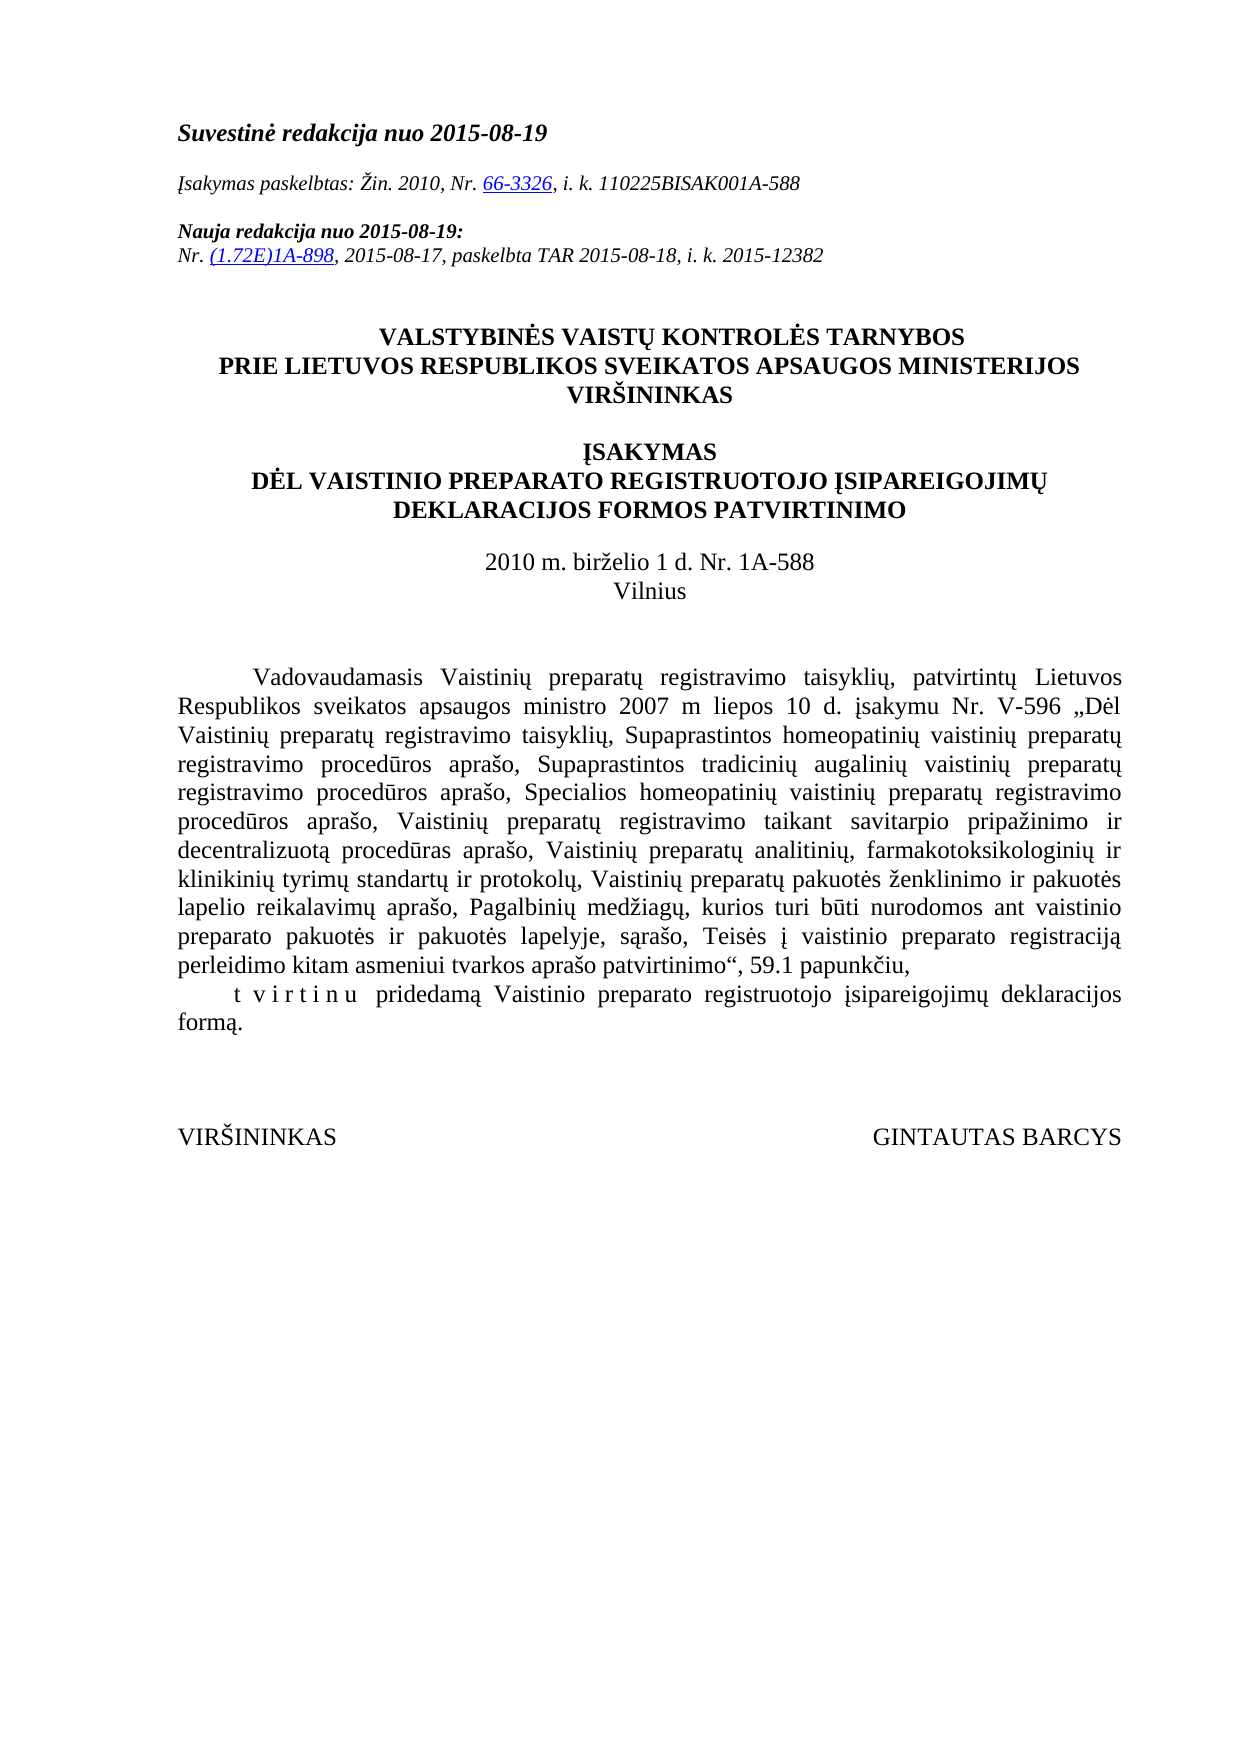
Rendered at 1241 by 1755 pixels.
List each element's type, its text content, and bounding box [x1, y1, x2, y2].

text Vadovaudamasis Vaistinių preparatų registravimo taisyklių, patvirtintų Lietuvos Respublikos sveikatos apsaugos ministro 2007 m liepos 10 d. įsakymu Nr. V-596 „Dėl Vaistinių preparatų registravimo taisyklių, Supaprastintos homeopatinių vaistinių preparatų registravimo procedūros aprašo, Supaprastintos tradicinių augalinių vaistinių preparatų registravimo procedūros aprašo, Specialios homeopatinių vaistinių preparatų registravimo procedūros aprašo, Vaistinių preparatų registravimo taikant savitarpio pripažinimo ir decentralizuotą procedūras aprašo, Vaistinių preparatų analitinių, farmakotoksikologinių ir klinikinių tyrimų standartų ir protokolų, Vaistinių preparatų pakuotės ženklinimo ir pakuotės lapelio reikalavimų aprašo, Pagalbinių medžiagų, kurios turi būti nurodomos ant vaistinio preparato pakuotės ir pakuotės lapelyje, sąrašo, Teisės į vaistinio preparato registraciją perleidimo kitam asmeniui tvarkos aprašo patvirtinimo“, 59.1 papunkčiu, [177, 662, 1122, 979]
text Suvestinė redakcija nuo 2015-08-19 [177, 118, 1122, 147]
text Vilnius [177, 576, 1122, 605]
text t virtinu pridedamą Vaistinio preparato registruotojo įsipareigojimų deklaracijos formą. [177, 979, 1122, 1036]
text Nauja redakcija nuo 2015-08-19: [177, 219, 1122, 243]
text DĖL VAISTINIO PREPARATO REGISTRUOTOJO ĮSIPAREIGOJIMŲ DEKLARACIJOS FORMOS PATVIRTINIMO [177, 466, 1122, 523]
text Įsakymas paskelbtas: Žin. 2010, Nr. 66-3326, i. k. 110225BISAK001A-588 [177, 171, 1122, 195]
text Nr. (1.72E)1A-898, 2015-08-17, paskelbta TAR 2015-08-18, i. k. 2015-12382 [177, 243, 1122, 267]
text 2010 m. birželio 1 d. Nr. 1A-588 [177, 547, 1122, 576]
text Viršininkas Gintautas Barcys [177, 1122, 1122, 1151]
text VALSTYBINĖS VAISTŲ KONTROLĖS TARNYBOS [177, 322, 1122, 351]
text PRIE LIETUVOS RESPUBLIKOS SVEIKATOS APSAUGOS MINISTERIJOS VIRŠININKAS [177, 351, 1122, 408]
text ĮSAKYMAS [177, 437, 1122, 466]
